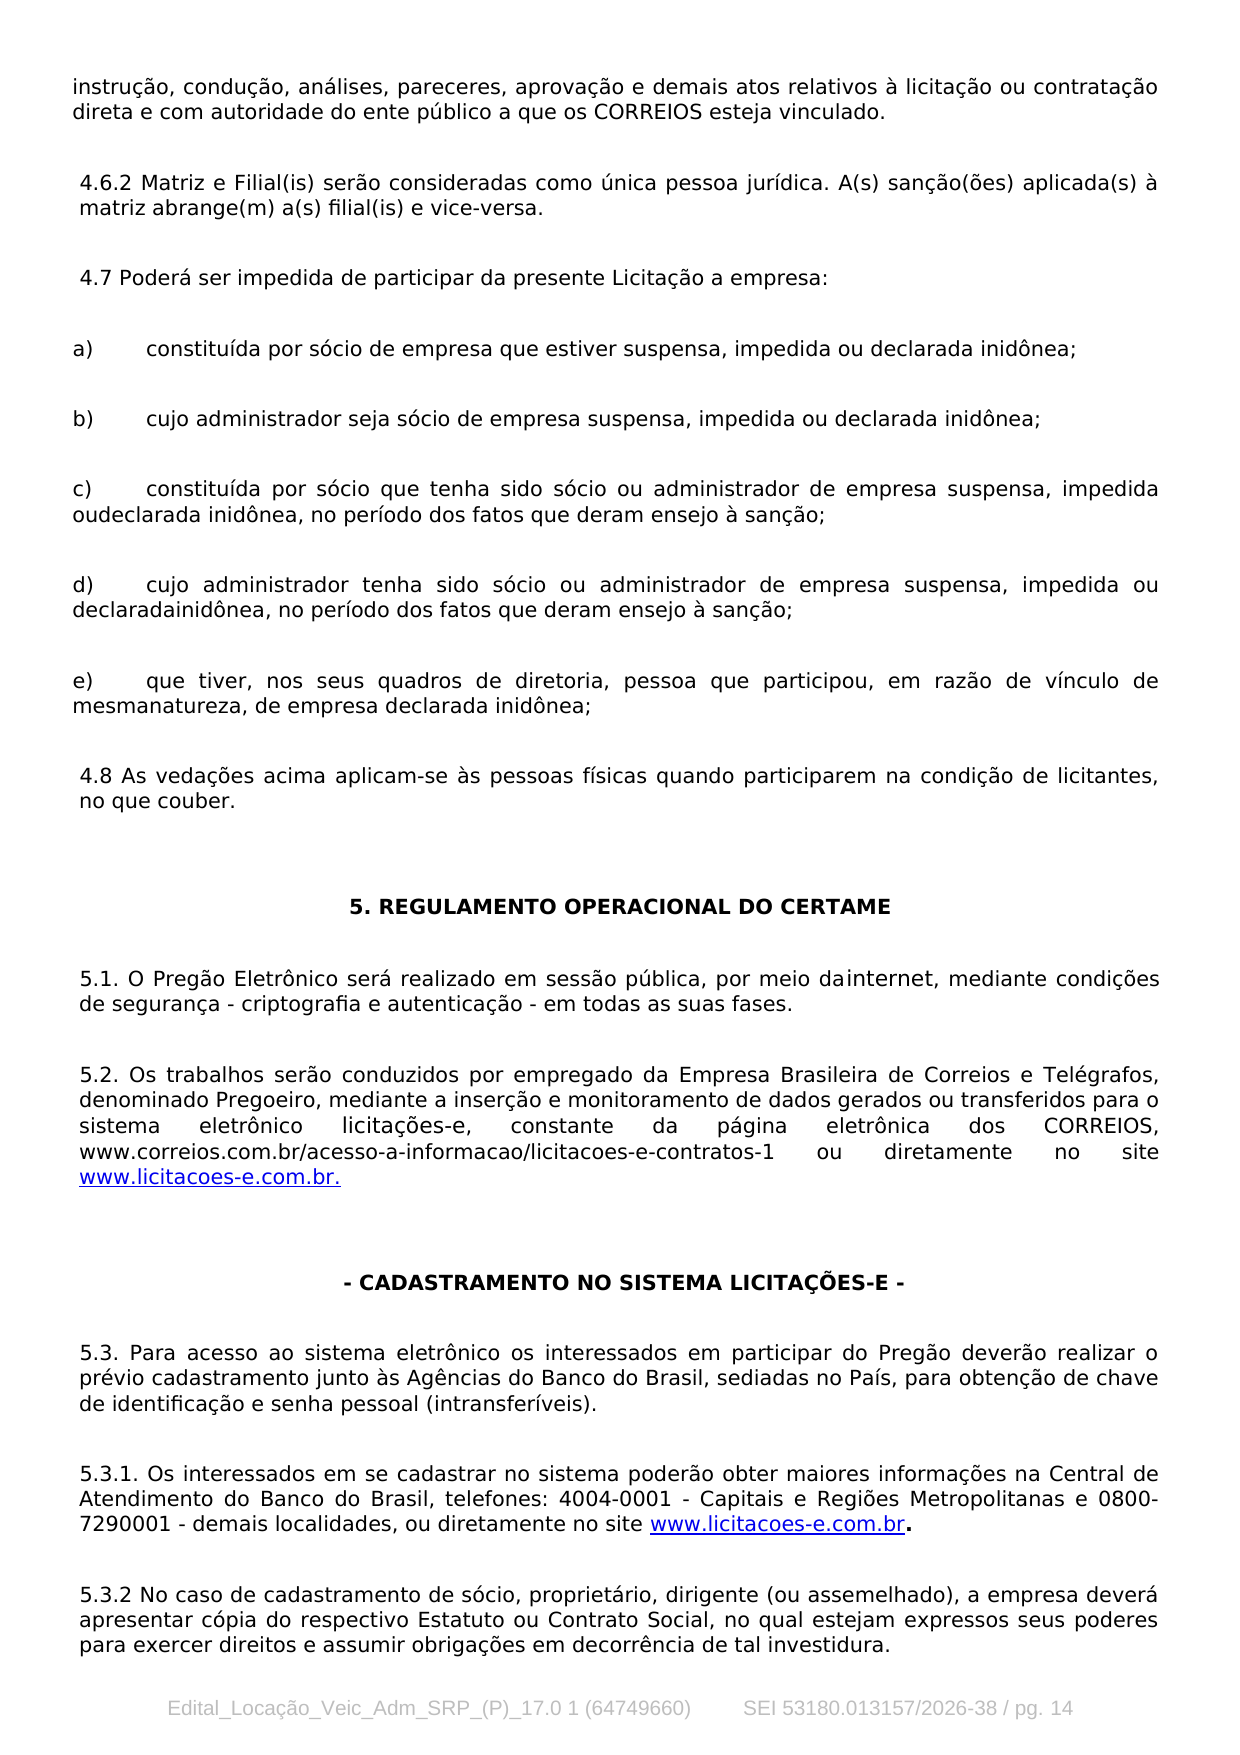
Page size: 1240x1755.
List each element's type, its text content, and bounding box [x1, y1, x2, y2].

list cujo administrador seja sócio de empresa suspensa, impedida ou declarada inidônea; [72, 407, 1160, 431]
list cujo administrador tenha sido sócio ou administrador de empresa suspensa, impedida ou declaradainidônea, no período dos fatos que deram ensejo à sanção; [72, 573, 1160, 623]
text 4.6.2 Matriz e Filial(is) serão consideradas como única pessoa jurídica. A(s) sanção(ões) aplicada(s) à matriz abrange(m) a(s) filial(is) e vice-versa. [79, 171, 1160, 220]
subtitle 5. REGULAMENTO OPERACIONAL DO CERTAME [81, 895, 1159, 919]
text 4.7 Poderá ser impedida de participar da presente Licitação a empresa: [79, 266, 1160, 291]
text 5.3. Para acesso ao sistema eletrônico os interessados em participar do Pregão deverão realizar o prévio cadastramento junto às Agências do Banco do Brasil, sediadas no País, para obtenção de chave de identificação e senha pessoal (intransferíveis). [79, 1341, 1160, 1416]
list instrução, condução, análises, pareceres, aprovação e demais atos relativos à licitação ou contratação direta e com autoridade do ente público a que os CORREIOS esteja vinculado. [72, 75, 1160, 124]
text 4.8 As vedações acima aplicam-se às pessoas físicas quando participarem na condição de licitantes, no que couber. [79, 764, 1160, 814]
subtitle - CADASTRAMENTO NO SISTEMA LICITAÇÕES-E - [81, 1271, 1167, 1295]
list constituída por sócio de empresa que estiver suspensa, impedida ou declarada inidônea; [72, 337, 1160, 361]
text 5.3.2 No caso de cadastramento de sócio, proprietário, dirigente (ou assemelhado), a empresa deverá apresentar cópia do respectivo Estatuto ou Contrato Social, no qual estejam expressos seus poderes para exercer direitos e assumir obrigações em decorrência de tal investidura. [79, 1583, 1160, 1658]
text 5.1. O Pregão Eletrônico será realizado em sessão pública, por meio dainternet, mediante condições de segurança - criptografia e autenticação - em todas as suas fases. [79, 966, 1160, 1017]
text 5.3.1. Os interessados em se cadastrar no sistema poderão obter maiores informações na Central de Atendimento do Banco do Brasil, telefones: 4004-0001 - Capitais e Regiões Metropolitanas e 0800-7290001 - demais localidades, ou diretamente no site www.licitacoes-e.com.br. [79, 1462, 1160, 1537]
text 5.2. Os trabalhos serão conduzidos por empregado da Empresa Brasileira de Correios e Telégrafos, denominado Pregoeiro, mediante a inserção e monitoramento de dados gerados ou transferidos para o sistema eletrônico licitações-e, constante da página eletrônica dos CORREIOS, www.correios.com.br/acesso-a-informacao/licitacoes-e-contratos-1 ou diretamente no site www.licitacoes-e.com.br. [79, 1063, 1160, 1189]
list constituída por sócio que tenha sido sócio ou administrador de empresa suspensa, impedida oudeclarada inidônea, no período dos fatos que deram ensejo à sanção; [72, 477, 1160, 527]
list que tiver, nos seus quadros de diretoria, pessoa que participou, em razão de vínculo de mesmanatureza, de empresa declarada inidônea; [72, 669, 1160, 718]
